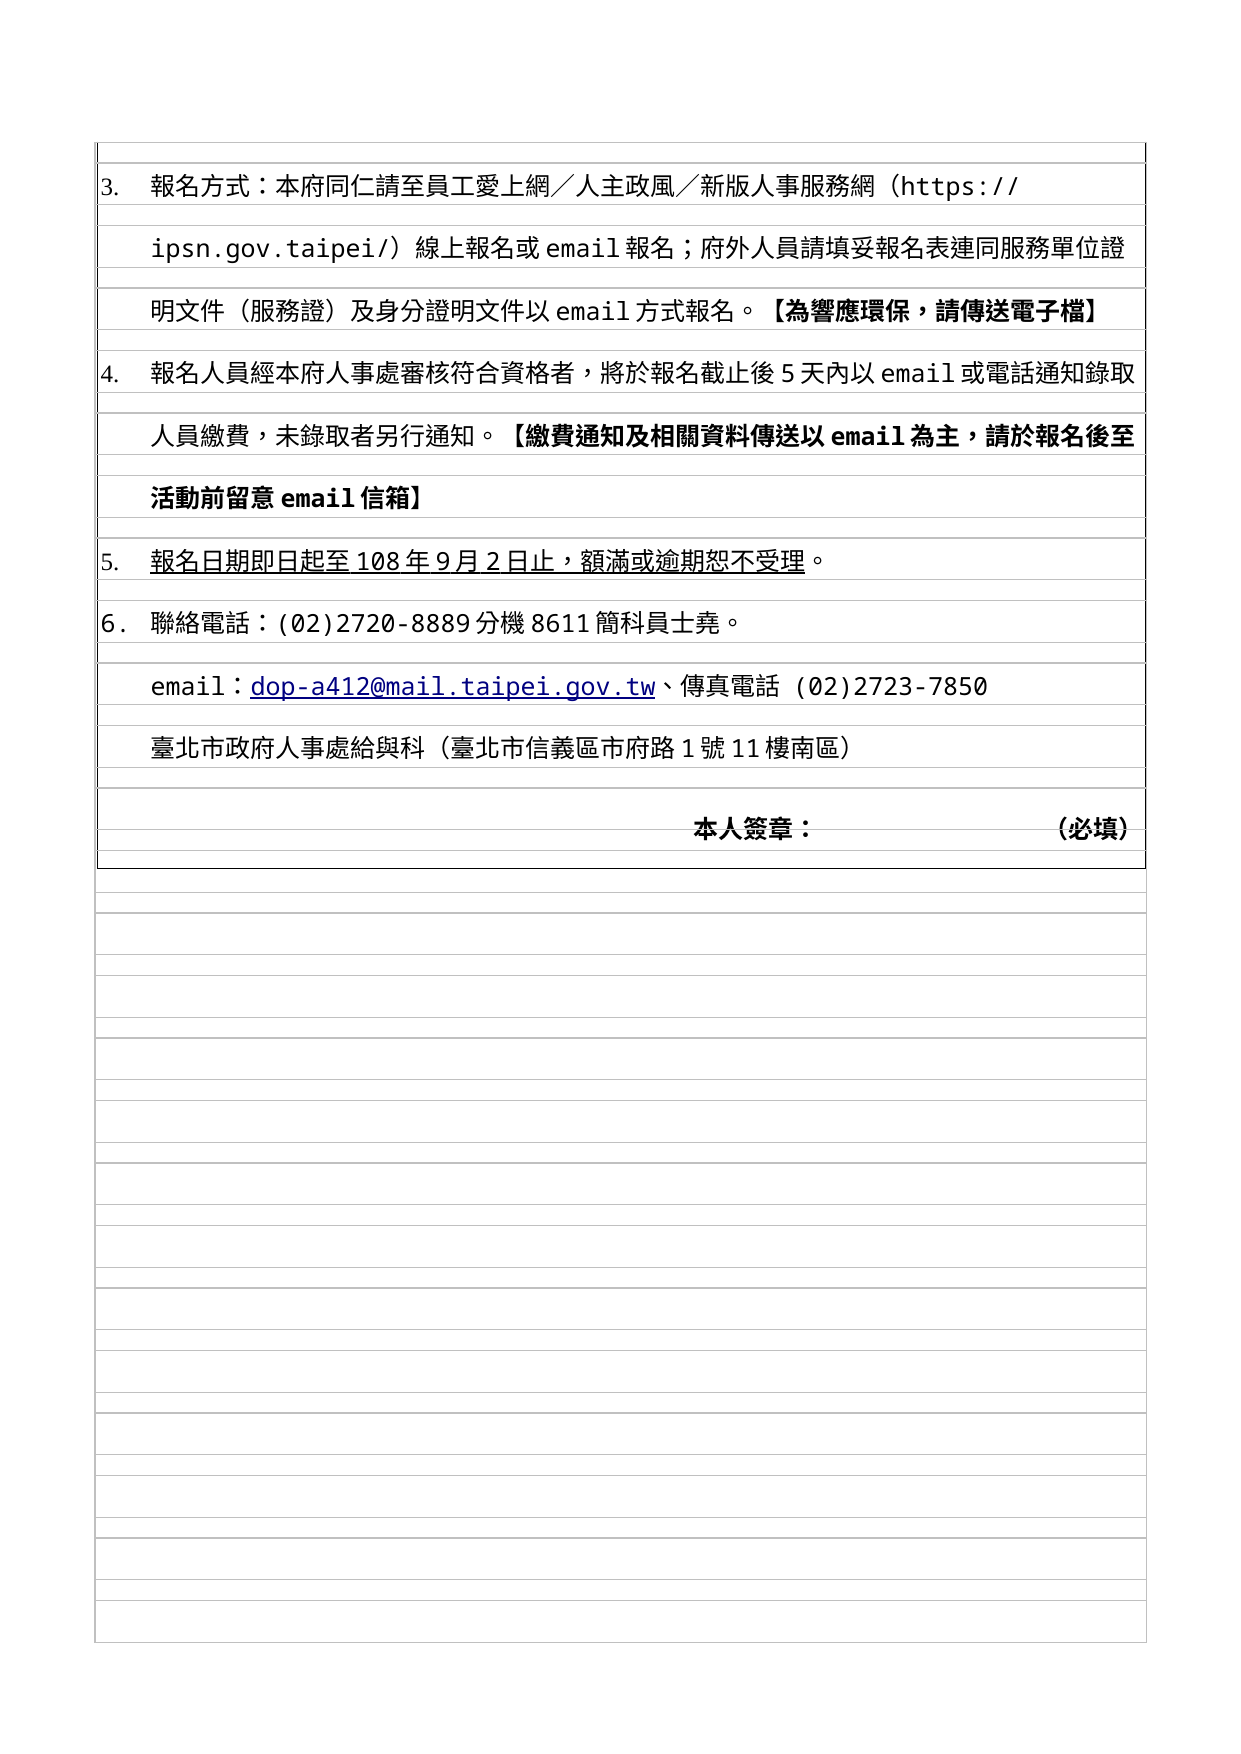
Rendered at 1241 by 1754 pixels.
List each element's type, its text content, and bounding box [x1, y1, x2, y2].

table_cell 【注意事項】 本資料由本府人事處妥善保存保密，惟保留活動梯次調整彈性。 報名資料請確切由參加者本人填寫，如偽造身分資料，一經查獲自負法律責任。 報名方式：本府同仁請至員工愛上網／人主政風／新版人事服務網（https://ipsn.gov.taipei/）線上報名或email報名；府外人員請填妥報名表連同服務單位證明文件（服務證）及身分證明文件以email方式報名。【為響應環保，請傳送電子檔】 報名人員經本府人事處審核符合資格者，將於報名截止後5天內以email或電話通知錄取人員繳費，未錄取者另行通知。【繳費通知及相關資料傳送以email為主，請於報名後至活動前留意email信箱】 報名日期即日起至108年9月2日止，額滿或逾期恕不受理。 聯絡電話：(02)2720-8889分機8611簡科員士堯。 email：dop-a412@mail.taipei.gov.tw、傳真電話 (02)2723-7850 臺北市政府人事處給與科（臺北市信義區市府路1號11樓南區） 本人簽章： （必填） [98, 226, 1145, 267]
table_cell 【注意事項】 本資料由本府人事處妥善保存保密，惟保留活動梯次調整彈性。 報名資料請確切由參加者本人填寫，如偽造身分資料，一經查獲自負法律責任。 報名方式：本府同仁請至員工愛上網／人主政風／新版人事服務網（https://ipsn.gov.taipei/）線上報名或email報名；府外人員請填妥報名表連同服務單位證明文件（服務證）及身分證明文件以email方式報名。【為響應環保，請傳送電子檔】 報名人員經本府人事處審核符合資格者，將於報名截止後5天內以email或電話通知錄取人員繳費，未錄取者另行通知。【繳費通知及相關資料傳送以email為主，請於報名後至活動前留意email信箱】 報名日期即日起至108年9月2日止，額滿或逾期恕不受理。 聯絡電話：(02)2720-8889分機8611簡科員士堯。 email：dop-a412@mail.taipei.gov.tw、傳真電話 (02)2723-7850 臺北市政府人事處給與科（臺北市信義區市府路1號11樓南區） 本人簽章： （必填） [98, 789, 1145, 829]
table_cell 【注意事項】 本資料由本府人事處妥善保存保密，惟保留活動梯次調整彈性。 報名資料請確切由參加者本人填寫，如偽造身分資料，一經查獲自負法律責任。 報名方式：本府同仁請至員工愛上網／人主政風／新版人事服務網（https://ipsn.gov.taipei/）線上報名或email報名；府外人員請填妥報名表連同服務單位證明文件（服務證）及身分證明文件以email方式報名。【為響應環保，請傳送電子檔】 報名人員經本府人事處審核符合資格者，將於報名截止後5天內以email或電話通知錄取人員繳費，未錄取者另行通知。【繳費通知及相關資料傳送以email為主，請於報名後至活動前留意email信箱】 報名日期即日起至108年9月2日止，額滿或逾期恕不受理。 聯絡電話：(02)2720-8889分機8611簡科員士堯。 email：dop-a412@mail.taipei.gov.tw、傳真電話 (02)2723-7850 臺北市政府人事處給與科（臺北市信義區市府路1號11樓南區） 本人簽章： （必填） [98, 393, 1145, 412]
table_cell 【注意事項】 本資料由本府人事處妥善保存保密，惟保留活動梯次調整彈性。 報名資料請確切由參加者本人填寫，如偽造身分資料，一經查獲自負法律責任。 報名方式：本府同仁請至員工愛上網／人主政風／新版人事服務網（https://ipsn.gov.taipei/）線上報名或email報名；府外人員請填妥報名表連同服務單位證明文件（服務證）及身分證明文件以email方式報名。【為響應環保，請傳送電子檔】 報名人員經本府人事處審核符合資格者，將於報名截止後5天內以email或電話通知錄取人員繳費，未錄取者另行通知。【繳費通知及相關資料傳送以email為主，請於報名後至活動前留意email信箱】 報名日期即日起至108年9月2日止，額滿或逾期恕不受理。 聯絡電話：(02)2720-8889分機8611簡科員士堯。 email：dop-a412@mail.taipei.gov.tw、傳真電話 (02)2723-7850 臺北市政府人事處給與科（臺北市信義區市府路1號11樓南區） 本人簽章： （必填） [98, 726, 1145, 767]
table_cell 【注意事項】 本資料由本府人事處妥善保存保密，惟保留活動梯次調整彈性。 報名資料請確切由參加者本人填寫，如偽造身分資料，一經查獲自負法律責任。 報名方式：本府同仁請至員工愛上網／人主政風／新版人事服務網（https://ipsn.gov.taipei/）線上報名或email報名；府外人員請填妥報名表連同服務單位證明文件（服務證）及身分證明文件以email方式報名。【為響應環保，請傳送電子檔】 報名人員經本府人事處審核符合資格者，將於報名截止後5天內以email或電話通知錄取人員繳費，未錄取者另行通知。【繳費通知及相關資料傳送以email為主，請於報名後至活動前留意email信箱】 報名日期即日起至108年9月2日止，額滿或逾期恕不受理。 聯絡電話：(02)2720-8889分機8611簡科員士堯。 email：dop-a412@mail.taipei.gov.tw、傳真電話 (02)2723-7850 臺北市政府人事處給與科（臺北市信義區市府路1號11樓南區） 本人簽章： （必填） [98, 205, 1145, 225]
table_cell 【注意事項】 本資料由本府人事處妥善保存保密，惟保留活動梯次調整彈性。 報名資料請確切由參加者本人填寫，如偽造身分資料，一經查獲自負法律責任。 報名方式：本府同仁請至員工愛上網／人主政風／新版人事服務網（https://ipsn.gov.taipei/）線上報名或email報名；府外人員請填妥報名表連同服務單位證明文件（服務證）及身分證明文件以email方式報名。【為響應環保，請傳送電子檔】 報名人員經本府人事處審核符合資格者，將於報名截止後5天內以email或電話通知錄取人員繳費，未錄取者另行通知。【繳費通知及相關資料傳送以email為主，請於報名後至活動前留意email信箱】 報名日期即日起至108年9月2日止，額滿或逾期恕不受理。 聯絡電話：(02)2720-8889分機8611簡科員士堯。 email：dop-a412@mail.taipei.gov.tw、傳真電話 (02)2723-7850 臺北市政府人事處給與科（臺北市信義區市府路1號11樓南區） 本人簽章： （必填） [98, 414, 1145, 454]
table_cell 【注意事項】 本資料由本府人事處妥善保存保密，惟保留活動梯次調整彈性。 報名資料請確切由參加者本人填寫，如偽造身分資料，一經查獲自負法律責任。 報名方式：本府同仁請至員工愛上網／人主政風／新版人事服務網（https://ipsn.gov.taipei/）線上報名或email報名；府外人員請填妥報名表連同服務單位證明文件（服務證）及身分證明文件以email方式報名。【為響應環保，請傳送電子檔】 報名人員經本府人事處審核符合資格者，將於報名截止後5天內以email或電話通知錄取人員繳費，未錄取者另行通知。【繳費通知及相關資料傳送以email為主，請於報名後至活動前留意email信箱】 報名日期即日起至108年9月2日止，額滿或逾期恕不受理。 聯絡電話：(02)2720-8889分機8611簡科員士堯。 email：dop-a412@mail.taipei.gov.tw、傳真電話 (02)2723-7850 臺北市政府人事處給與科（臺北市信義區市府路1號11樓南區） 本人簽章： （必填） [98, 518, 1145, 537]
table_cell 【注意事項】 本資料由本府人事處妥善保存保密，惟保留活動梯次調整彈性。 報名資料請確切由參加者本人填寫，如偽造身分資料，一經查獲自負法律責任。 報名方式：本府同仁請至員工愛上網／人主政風／新版人事服務網（https://ipsn.gov.taipei/）線上報名或email報名；府外人員請填妥報名表連同服務單位證明文件（服務證）及身分證明文件以email方式報名。【為響應環保，請傳送電子檔】 報名人員經本府人事處審核符合資格者，將於報名截止後5天內以email或電話通知錄取人員繳費，未錄取者另行通知。【繳費通知及相關資料傳送以email為主，請於報名後至活動前留意email信箱】 報名日期即日起至108年9月2日止，額滿或逾期恕不受理。 聯絡電話：(02)2720-8889分機8611簡科員士堯。 email：dop-a412@mail.taipei.gov.tw、傳真電話 (02)2723-7850 臺北市政府人事處給與科（臺北市信義區市府路1號11樓南區） 本人簽章： （必填） [98, 455, 1145, 475]
table_cell 【注意事項】 本資料由本府人事處妥善保存保密，惟保留活動梯次調整彈性。 報名資料請確切由參加者本人填寫，如偽造身分資料，一經查獲自負法律責任。 報名方式：本府同仁請至員工愛上網／人主政風／新版人事服務網（https://ipsn.gov.taipei/）線上報名或email報名；府外人員請填妥報名表連同服務單位證明文件（服務證）及身分證明文件以email方式報名。【為響應環保，請傳送電子檔】 報名人員經本府人事處審核符合資格者，將於報名截止後5天內以email或電話通知錄取人員繳費，未錄取者另行通知。【繳費通知及相關資料傳送以email為主，請於報名後至活動前留意email信箱】 報名日期即日起至108年9月2日止，額滿或逾期恕不受理。 聯絡電話：(02)2720-8889分機8611簡科員士堯。 email：dop-a412@mail.taipei.gov.tw、傳真電話 (02)2723-7850 臺北市政府人事處給與科（臺北市信義區市府路1號11樓南區） 本人簽章： （必填） [98, 164, 1145, 204]
table_cell 【注意事項】 本資料由本府人事處妥善保存保密，惟保留活動梯次調整彈性。 報名資料請確切由參加者本人填寫，如偽造身分資料，一經查獲自負法律責任。 報名方式：本府同仁請至員工愛上網／人主政風／新版人事服務網（https://ipsn.gov.taipei/）線上報名或email報名；府外人員請填妥報名表連同服務單位證明文件（服務證）及身分證明文件以email方式報名。【為響應環保，請傳送電子檔】 報名人員經本府人事處審核符合資格者，將於報名截止後5天內以email或電話通知錄取人員繳費，未錄取者另行通知。【繳費通知及相關資料傳送以email為主，請於報名後至活動前留意email信箱】 報名日期即日起至108年9月2日止，額滿或逾期恕不受理。 聯絡電話：(02)2720-8889分機8611簡科員士堯。 email：dop-a412@mail.taipei.gov.tw、傳真電話 (02)2723-7850 臺北市政府人事處給與科（臺北市信義區市府路1號11樓南區） 本人簽章： （必填） [98, 330, 1145, 350]
table_cell 【注意事項】 本資料由本府人事處妥善保存保密，惟保留活動梯次調整彈性。 報名資料請確切由參加者本人填寫，如偽造身分資料，一經查獲自負法律責任。 報名方式：本府同仁請至員工愛上網／人主政風／新版人事服務網（https://ipsn.gov.taipei/）線上報名或email報名；府外人員請填妥報名表連同服務單位證明文件（服務證）及身分證明文件以email方式報名。【為響應環保，請傳送電子檔】 報名人員經本府人事處審核符合資格者，將於報名截止後5天內以email或電話通知錄取人員繳費，未錄取者另行通知。【繳費通知及相關資料傳送以email為主，請於報名後至活動前留意email信箱】 報名日期即日起至108年9月2日止，額滿或逾期恕不受理。 聯絡電話：(02)2720-8889分機8611簡科員士堯。 email：dop-a412@mail.taipei.gov.tw、傳真電話 (02)2723-7850 臺北市政府人事處給與科（臺北市信義區市府路1號11樓南區） 本人簽章： （必填） [98, 580, 1145, 600]
table_cell 【注意事項】 本資料由本府人事處妥善保存保密，惟保留活動梯次調整彈性。 報名資料請確切由參加者本人填寫，如偽造身分資料，一經查獲自負法律責任。 報名方式：本府同仁請至員工愛上網／人主政風／新版人事服務網（https://ipsn.gov.taipei/）線上報名或email報名；府外人員請填妥報名表連同服務單位證明文件（服務證）及身分證明文件以email方式報名。【為響應環保，請傳送電子檔】 報名人員經本府人事處審核符合資格者，將於報名截止後5天內以email或電話通知錄取人員繳費，未錄取者另行通知。【繳費通知及相關資料傳送以email為主，請於報名後至活動前留意email信箱】 報名日期即日起至108年9月2日止，額滿或逾期恕不受理。 聯絡電話：(02)2720-8889分機8611簡科員士堯。 email：dop-a412@mail.taipei.gov.tw、傳真電話 (02)2723-7850 臺北市政府人事處給與科（臺北市信義區市府路1號11樓南區） 本人簽章： （必填） [98, 643, 1145, 662]
table_cell 【注意事項】 本資料由本府人事處妥善保存保密，惟保留活動梯次調整彈性。 報名資料請確切由參加者本人填寫，如偽造身分資料，一經查獲自負法律責任。 報名方式：本府同仁請至員工愛上網／人主政風／新版人事服務網（https://ipsn.gov.taipei/）線上報名或email報名；府外人員請填妥報名表連同服務單位證明文件（服務證）及身分證明文件以email方式報名。【為響應環保，請傳送電子檔】 報名人員經本府人事處審核符合資格者，將於報名截止後5天內以email或電話通知錄取人員繳費，未錄取者另行通知。【繳費通知及相關資料傳送以email為主，請於報名後至活動前留意email信箱】 報名日期即日起至108年9月2日止，額滿或逾期恕不受理。 聯絡電話：(02)2720-8889分機8611簡科員士堯。 email：dop-a412@mail.taipei.gov.tw、傳真電話 (02)2723-7850 臺北市政府人事處給與科（臺北市信義區市府路1號11樓南區） 本人簽章： （必填） [98, 664, 1145, 704]
table_cell 【注意事項】 本資料由本府人事處妥善保存保密，惟保留活動梯次調整彈性。 報名資料請確切由參加者本人填寫，如偽造身分資料，一經查獲自負法律責任。 報名方式：本府同仁請至員工愛上網／人主政風／新版人事服務網（https://ipsn.gov.taipei/）線上報名或email報名；府外人員請填妥報名表連同服務單位證明文件（服務證）及身分證明文件以email方式報名。【為響應環保，請傳送電子檔】 報名人員經本府人事處審核符合資格者，將於報名截止後5天內以email或電話通知錄取人員繳費，未錄取者另行通知。【繳費通知及相關資料傳送以email為主，請於報名後至活動前留意email信箱】 報名日期即日起至108年9月2日止，額滿或逾期恕不受理。 聯絡電話：(02)2720-8889分機8611簡科員士堯。 email：dop-a412@mail.taipei.gov.tw、傳真電話 (02)2723-7850 臺北市政府人事處給與科（臺北市信義區市府路1號11樓南區） 本人簽章： （必填） [98, 476, 1145, 517]
table_cell 【注意事項】 本資料由本府人事處妥善保存保密，惟保留活動梯次調整彈性。 報名資料請確切由參加者本人填寫，如偽造身分資料，一經查獲自負法律責任。 報名方式：本府同仁請至員工愛上網／人主政風／新版人事服務網（https://ipsn.gov.taipei/）線上報名或email報名；府外人員請填妥報名表連同服務單位證明文件（服務證）及身分證明文件以email方式報名。【為響應環保，請傳送電子檔】 報名人員經本府人事處審核符合資格者，將於報名截止後5天內以email或電話通知錄取人員繳費，未錄取者另行通知。【繳費通知及相關資料傳送以email為主，請於報名後至活動前留意email信箱】 報名日期即日起至108年9月2日止，額滿或逾期恕不受理。 聯絡電話：(02)2720-8889分機8611簡科員士堯。 email：dop-a412@mail.taipei.gov.tw、傳真電話 (02)2723-7850 臺北市政府人事處給與科（臺北市信義區市府路1號11樓南區） 本人簽章： （必填） [98, 143, 1145, 162]
table_cell 【注意事項】 本資料由本府人事處妥善保存保密，惟保留活動梯次調整彈性。 報名資料請確切由參加者本人填寫，如偽造身分資料，一經查獲自負法律責任。 報名方式：本府同仁請至員工愛上網／人主政風／新版人事服務網（https://ipsn.gov.taipei/）線上報名或email報名；府外人員請填妥報名表連同服務單位證明文件（服務證）及身分證明文件以email方式報名。【為響應環保，請傳送電子檔】 報名人員經本府人事處審核符合資格者，將於報名截止後5天內以email或電話通知錄取人員繳費，未錄取者另行通知。【繳費通知及相關資料傳送以email為主，請於報名後至活動前留意email信箱】 報名日期即日起至108年9月2日止，額滿或逾期恕不受理。 聯絡電話：(02)2720-8889分機8611簡科員士堯。 email：dop-a412@mail.taipei.gov.tw、傳真電話 (02)2723-7850 臺北市政府人事處給與科（臺北市信義區市府路1號11樓南區） 本人簽章： （必填） [98, 289, 1145, 329]
table_cell 【注意事項】 本資料由本府人事處妥善保存保密，惟保留活動梯次調整彈性。 報名資料請確切由參加者本人填寫，如偽造身分資料，一經查獲自負法律責任。 報名方式：本府同仁請至員工愛上網／人主政風／新版人事服務網（https://ipsn.gov.taipei/）線上報名或email報名；府外人員請填妥報名表連同服務單位證明文件（服務證）及身分證明文件以email方式報名。【為響應環保，請傳送電子檔】 報名人員經本府人事處審核符合資格者，將於報名截止後5天內以email或電話通知錄取人員繳費，未錄取者另行通知。【繳費通知及相關資料傳送以email為主，請於報名後至活動前留意email信箱】 報名日期即日起至108年9月2日止，額滿或逾期恕不受理。 聯絡電話：(02)2720-8889分機8611簡科員士堯。 email：dop-a412@mail.taipei.gov.tw、傳真電話 (02)2723-7850 臺北市政府人事處給與科（臺北市信義區市府路1號11樓南區） 本人簽章： （必填） [98, 539, 1145, 579]
table_cell 【注意事項】 本資料由本府人事處妥善保存保密，惟保留活動梯次調整彈性。 報名資料請確切由參加者本人填寫，如偽造身分資料，一經查獲自負法律責任。 報名方式：本府同仁請至員工愛上網／人主政風／新版人事服務網（https://ipsn.gov.taipei/）線上報名或email報名；府外人員請填妥報名表連同服務單位證明文件（服務證）及身分證明文件以email方式報名。【為響應環保，請傳送電子檔】 報名人員經本府人事處審核符合資格者，將於報名截止後5天內以email或電話通知錄取人員繳費，未錄取者另行通知。【繳費通知及相關資料傳送以email為主，請於報名後至活動前留意email信箱】 報名日期即日起至108年9月2日止，額滿或逾期恕不受理。 聯絡電話：(02)2720-8889分機8611簡科員士堯。 email：dop-a412@mail.taipei.gov.tw、傳真電話 (02)2723-7850 臺北市政府人事處給與科（臺北市信義區市府路1號11樓南區） 本人簽章： （必填） [98, 601, 1145, 642]
table_cell 【注意事項】 本資料由本府人事處妥善保存保密，惟保留活動梯次調整彈性。 報名資料請確切由參加者本人填寫，如偽造身分資料，一經查獲自負法律責任。 報名方式：本府同仁請至員工愛上網／人主政風／新版人事服務網（https://ipsn.gov.taipei/）線上報名或email報名；府外人員請填妥報名表連同服務單位證明文件（服務證）及身分證明文件以email方式報名。【為響應環保，請傳送電子檔】 報名人員經本府人事處審核符合資格者，將於報名截止後5天內以email或電話通知錄取人員繳費，未錄取者另行通知。【繳費通知及相關資料傳送以email為主，請於報名後至活動前留意email信箱】 報名日期即日起至108年9月2日止，額滿或逾期恕不受理。 聯絡電話：(02)2720-8889分機8611簡科員士堯。 email：dop-a412@mail.taipei.gov.tw、傳真電話 (02)2723-7850 臺北市政府人事處給與科（臺北市信義區市府路1號11樓南區） 本人簽章： （必填） [98, 851, 1145, 868]
table_cell 【注意事項】 本資料由本府人事處妥善保存保密，惟保留活動梯次調整彈性。 報名資料請確切由參加者本人填寫，如偽造身分資料，一經查獲自負法律責任。 報名方式：本府同仁請至員工愛上網／人主政風／新版人事服務網（https://ipsn.gov.taipei/）線上報名或email報名；府外人員請填妥報名表連同服務單位證明文件（服務證）及身分證明文件以email方式報名。【為響應環保，請傳送電子檔】 報名人員經本府人事處審核符合資格者，將於報名截止後5天內以email或電話通知錄取人員繳費，未錄取者另行通知。【繳費通知及相關資料傳送以email為主，請於報名後至活動前留意email信箱】 報名日期即日起至108年9月2日止，額滿或逾期恕不受理。 聯絡電話：(02)2720-8889分機8611簡科員士堯。 email：dop-a412@mail.taipei.gov.tw、傳真電話 (02)2723-7850 臺北市政府人事處給與科（臺北市信義區市府路1號11樓南區） 本人簽章： （必填） [98, 830, 1145, 850]
table_cell 【注意事項】 本資料由本府人事處妥善保存保密，惟保留活動梯次調整彈性。 報名資料請確切由參加者本人填寫，如偽造身分資料，一經查獲自負法律責任。 報名方式：本府同仁請至員工愛上網／人主政風／新版人事服務網（https://ipsn.gov.taipei/）線上報名或email報名；府外人員請填妥報名表連同服務單位證明文件（服務證）及身分證明文件以email方式報名。【為響應環保，請傳送電子檔】 報名人員經本府人事處審核符合資格者，將於報名截止後5天內以email或電話通知錄取人員繳費，未錄取者另行通知。【繳費通知及相關資料傳送以email為主，請於報名後至活動前留意email信箱】 報名日期即日起至108年9月2日止，額滿或逾期恕不受理。 聯絡電話：(02)2720-8889分機8611簡科員士堯。 email：dop-a412@mail.taipei.gov.tw、傳真電話 (02)2723-7850 臺北市政府人事處給與科（臺北市信義區市府路1號11樓南區） 本人簽章： （必填） [98, 768, 1145, 787]
table_cell 【注意事項】 本資料由本府人事處妥善保存保密，惟保留活動梯次調整彈性。 報名資料請確切由參加者本人填寫，如偽造身分資料，一經查獲自負法律責任。 報名方式：本府同仁請至員工愛上網／人主政風／新版人事服務網（https://ipsn.gov.taipei/）線上報名或email報名；府外人員請填妥報名表連同服務單位證明文件（服務證）及身分證明文件以email方式報名。【為響應環保，請傳送電子檔】 報名人員經本府人事處審核符合資格者，將於報名截止後5天內以email或電話通知錄取人員繳費，未錄取者另行通知。【繳費通知及相關資料傳送以email為主，請於報名後至活動前留意email信箱】 報名日期即日起至108年9月2日止，額滿或逾期恕不受理。 聯絡電話：(02)2720-8889分機8611簡科員士堯。 email：dop-a412@mail.taipei.gov.tw、傳真電話 (02)2723-7850 臺北市政府人事處給與科（臺北市信義區市府路1號11樓南區） 本人簽章： （必填） [98, 705, 1145, 725]
table_cell 【注意事項】 本資料由本府人事處妥善保存保密，惟保留活動梯次調整彈性。 報名資料請確切由參加者本人填寫，如偽造身分資料，一經查獲自負法律責任。 報名方式：本府同仁請至員工愛上網／人主政風／新版人事服務網（https://ipsn.gov.taipei/）線上報名或email報名；府外人員請填妥報名表連同服務單位證明文件（服務證）及身分證明文件以email方式報名。【為響應環保，請傳送電子檔】 報名人員經本府人事處審核符合資格者，將於報名截止後5天內以email或電話通知錄取人員繳費，未錄取者另行通知。【繳費通知及相關資料傳送以email為主，請於報名後至活動前留意email信箱】 報名日期即日起至108年9月2日止，額滿或逾期恕不受理。 聯絡電話：(02)2720-8889分機8611簡科員士堯。 email：dop-a412@mail.taipei.gov.tw、傳真電話 (02)2723-7850 臺北市政府人事處給與科（臺北市信義區市府路1號11樓南區） 本人簽章： （必填） [98, 351, 1145, 392]
table_cell 【注意事項】 本資料由本府人事處妥善保存保密，惟保留活動梯次調整彈性。 報名資料請確切由參加者本人填寫，如偽造身分資料，一經查獲自負法律責任。 報名方式：本府同仁請至員工愛上網／人主政風／新版人事服務網（https://ipsn.gov.taipei/）線上報名或email報名；府外人員請填妥報名表連同服務單位證明文件（服務證）及身分證明文件以email方式報名。【為響應環保，請傳送電子檔】 報名人員經本府人事處審核符合資格者，將於報名截止後5天內以email或電話通知錄取人員繳費，未錄取者另行通知。【繳費通知及相關資料傳送以email為主，請於報名後至活動前留意email信箱】 報名日期即日起至108年9月2日止，額滿或逾期恕不受理。 聯絡電話：(02)2720-8889分機8611簡科員士堯。 email：dop-a412@mail.taipei.gov.tw、傳真電話 (02)2723-7850 臺北市政府人事處給與科（臺北市信義區市府路1號11樓南區） 本人簽章： （必填） [98, 268, 1145, 287]
